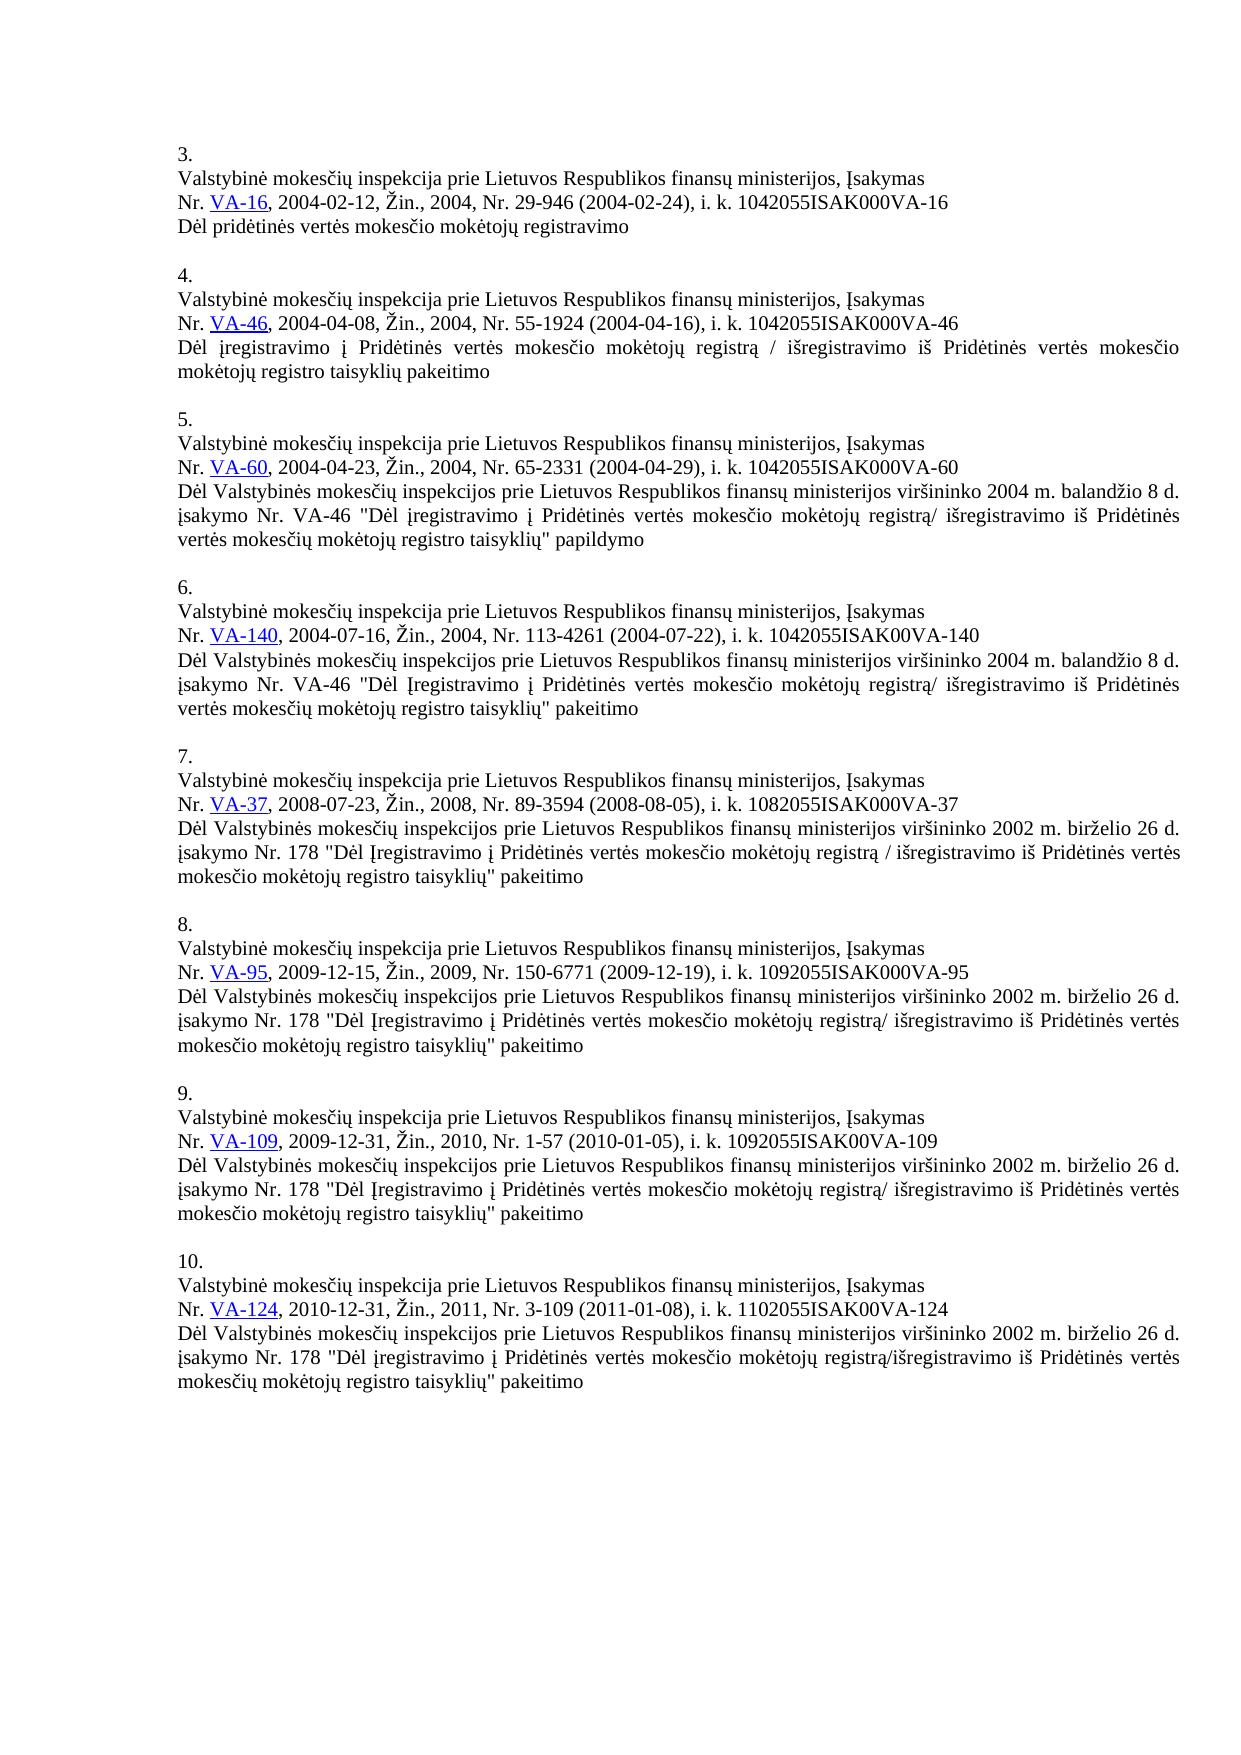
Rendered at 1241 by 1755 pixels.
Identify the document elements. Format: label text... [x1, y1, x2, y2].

text 5. [177, 407, 1181, 431]
text Nr. VA-37, 2008-07-23, Žin., 2008, Nr. 89-3594 (2008-08-05), i. k. 1082055ISAK000VA-37 [177, 792, 1181, 816]
text Nr. VA-140, 2004-07-16, Žin., 2004, Nr. 113-4261 (2004-07-22), i. k. 1042055ISAK00VA-140 [177, 623, 1181, 647]
text 3. [177, 142, 1181, 166]
text 6. [177, 575, 1181, 599]
text Valstybinė mokesčių inspekcija prie Lietuvos Respublikos finansų ministerijos, Įsakymas [177, 768, 1181, 792]
text 4. [177, 262, 1181, 287]
text 8. [177, 912, 1181, 936]
text Nr. VA-60, 2004-04-23, Žin., 2004, Nr. 65-2331 (2004-04-29), i. k. 1042055ISAK000VA-60 [177, 455, 1181, 479]
text Valstybinė mokesčių inspekcija prie Lietuvos Respublikos finansų ministerijos, Įsakymas [177, 1273, 1181, 1297]
text Dėl Valstybinės mokesčių inspekcijos prie Lietuvos Respublikos finansų ministerijos viršininko 2004 m. balandžio 8 d. įsakymo Nr. VA-46 "Dėl Įregistravimo į Pridėtinės vertės mokesčio mokėtojų registrą/ išregistravimo iš Pridėtinės vertės mokesčių mokėtojų registro taisyklių" pakeitimo [177, 647, 1181, 720]
text Valstybinė mokesčių inspekcija prie Lietuvos Respublikos finansų ministerijos, Įsakymas [177, 936, 1181, 960]
text Valstybinė mokesčių inspekcija prie Lietuvos Respublikos finansų ministerijos, Įsakymas [177, 1105, 1181, 1129]
text Dėl Valstybinės mokesčių inspekcijos prie Lietuvos Respublikos finansų ministerijos viršininko 2002 m. birželio 26 d. įsakymo Nr. 178 "Dėl Įregistravimo į Pridėtinės vertės mokesčio mokėtojų registrą/ išregistravimo iš Pridėtinės vertės mokesčio mokėtojų registro taisyklių" pakeitimo [177, 1153, 1181, 1225]
text 7. [177, 744, 1181, 768]
text 10. [177, 1249, 1181, 1273]
text Valstybinė mokesčių inspekcija prie Lietuvos Respublikos finansų ministerijos, Įsakymas [177, 166, 1181, 190]
text Nr. VA-16, 2004-02-12, Žin., 2004, Nr. 29-946 (2004-02-24), i. k. 1042055ISAK000VA-16 [177, 190, 1181, 214]
text Nr. VA-124, 2010-12-31, Žin., 2011, Nr. 3-109 (2011-01-08), i. k. 1102055ISAK00VA-124 [177, 1297, 1181, 1321]
text Dėl Valstybinės mokesčių inspekcijos prie Lietuvos Respublikos finansų ministerijos viršininko 2002 m. birželio 26 d. įsakymo Nr. 178 "Dėl Įregistravimo į Pridėtinės vertės mokesčio mokėtojų registrą / išregistravimo iš Pridėtinės vertės mokesčio mokėtojų registro taisyklių" pakeitimo [177, 816, 1181, 888]
text Dėl Valstybinės mokesčių inspekcijos prie Lietuvos Respublikos finansų ministerijos viršininko 2002 m. birželio 26 d. įsakymo Nr. 178 "Dėl įregistravimo į Pridėtinės vertės mokesčio mokėtojų registrą/išregistravimo iš Pridėtinės vertės mokesčių mokėtojų registro taisyklių" pakeitimo [177, 1321, 1181, 1393]
text Dėl įregistravimo į Pridėtinės vertės mokesčio mokėtojų registrą / išregistravimo iš Pridėtinės vertės mokesčio mokėtojų registro taisyklių pakeitimo [177, 335, 1181, 383]
text Dėl Valstybinės mokesčių inspekcijos prie Lietuvos Respublikos finansų ministerijos viršininko 2004 m. balandžio 8 d. įsakymo Nr. VA-46 "Dėl įregistravimo į Pridėtinės vertės mokesčio mokėtojų registrą/ išregistravimo iš Pridėtinės vertės mokesčių mokėtojų registro taisyklių" papildymo [177, 479, 1181, 551]
text Valstybinė mokesčių inspekcija prie Lietuvos Respublikos finansų ministerijos, Įsakymas [177, 599, 1181, 623]
text Nr. VA-46, 2004-04-08, Žin., 2004, Nr. 55-1924 (2004-04-16), i. k. 1042055ISAK000VA-46 [177, 311, 1181, 335]
text Nr. VA-109, 2009-12-31, Žin., 2010, Nr. 1-57 (2010-01-05), i. k. 1092055ISAK00VA-109 [177, 1129, 1181, 1153]
text Dėl pridėtinės vertės mokesčio mokėtojų registravimo [177, 214, 1181, 238]
text Nr. VA-95, 2009-12-15, Žin., 2009, Nr. 150-6771 (2009-12-19), i. k. 1092055ISAK000VA-95 [177, 960, 1181, 984]
text Dėl Valstybinės mokesčių inspekcijos prie Lietuvos Respublikos finansų ministerijos viršininko 2002 m. birželio 26 d. įsakymo Nr. 178 "Dėl Įregistravimo į Pridėtinės vertės mokesčio mokėtojų registrą/ išregistravimo iš Pridėtinės vertės mokesčio mokėtojų registro taisyklių" pakeitimo [177, 984, 1181, 1057]
text 9. [177, 1081, 1181, 1105]
text Valstybinė mokesčių inspekcija prie Lietuvos Respublikos finansų ministerijos, Įsakymas [177, 287, 1181, 311]
text Valstybinė mokesčių inspekcija prie Lietuvos Respublikos finansų ministerijos, Įsakymas [177, 431, 1181, 455]
